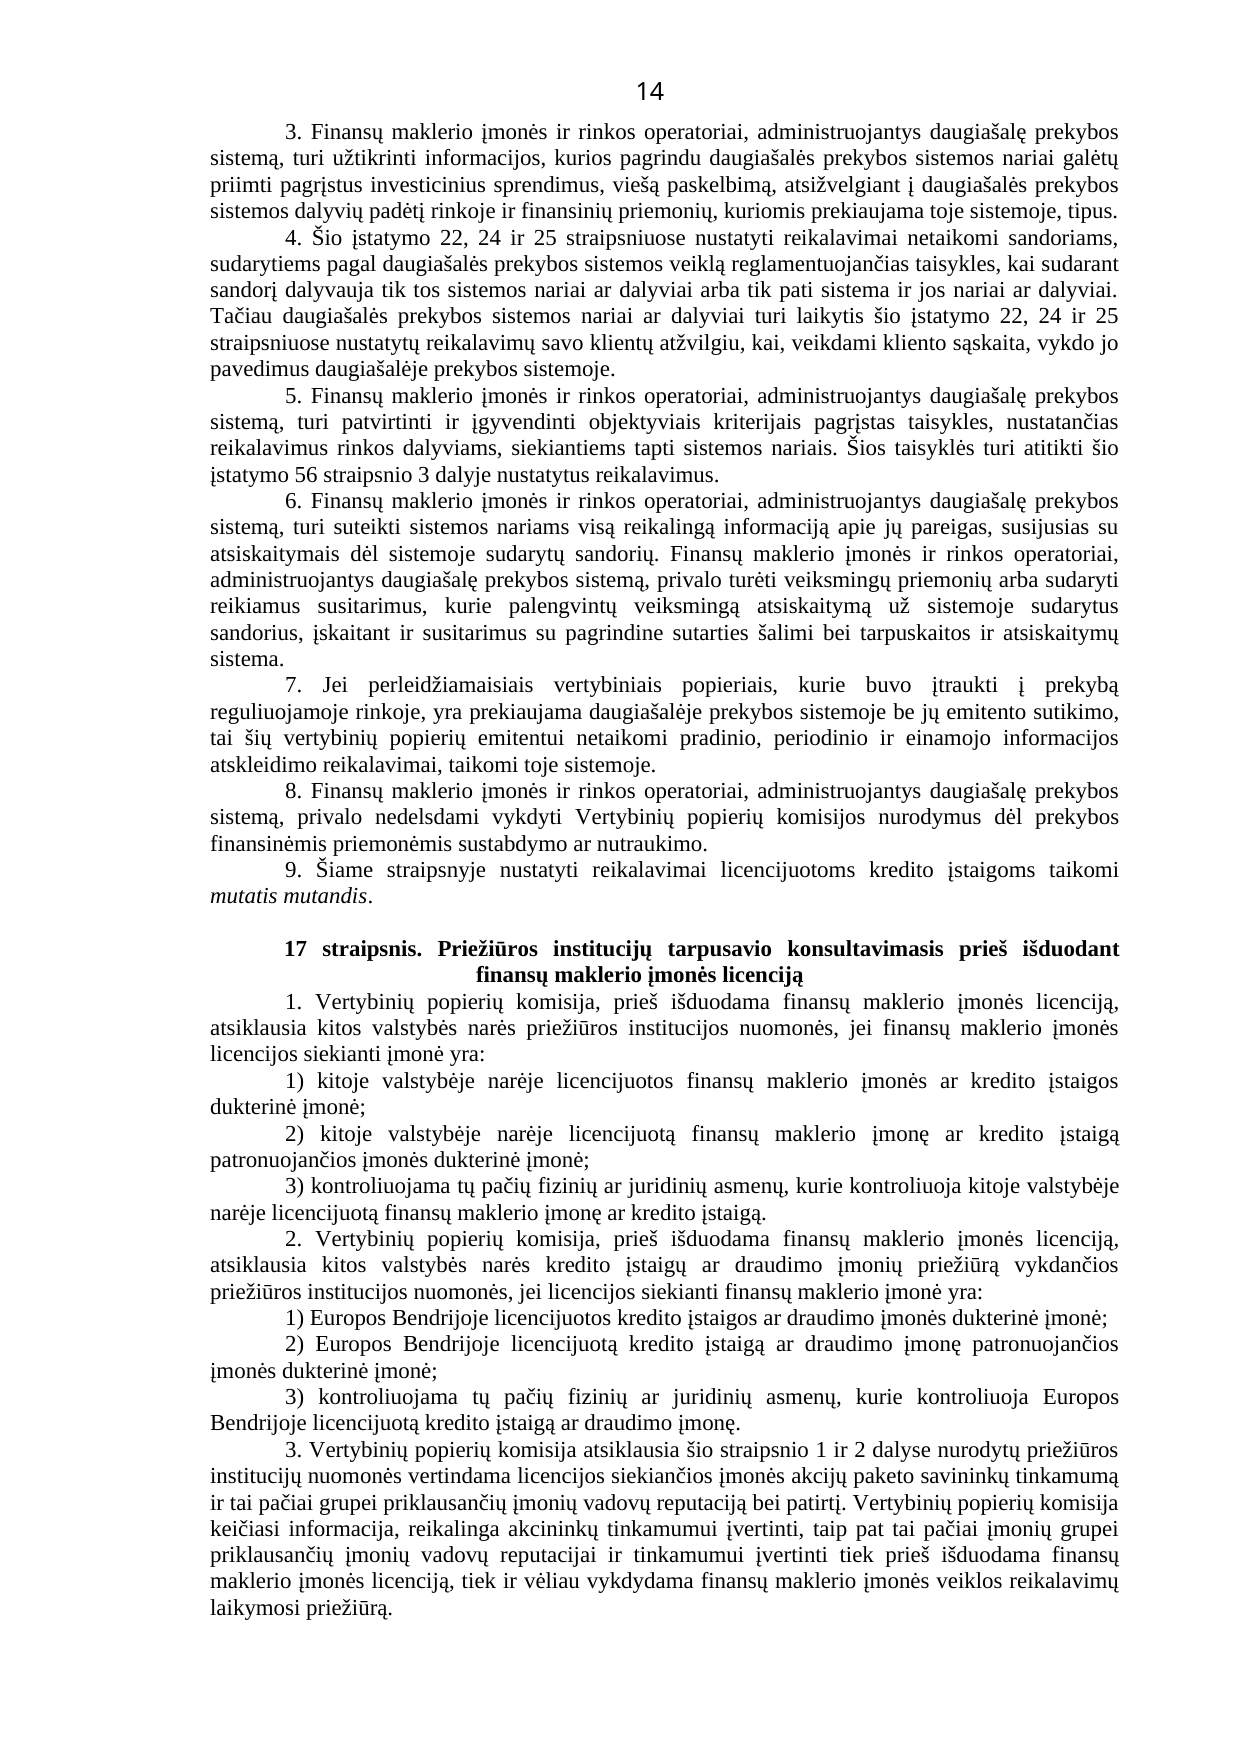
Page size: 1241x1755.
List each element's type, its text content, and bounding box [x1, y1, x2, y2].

text 1. Vertybinių popierių komisija, prieš išduodama finansų maklerio įmonės licenciją, atsiklausia kitos valstybės narės priežiūros institucijos nuomonės, jei finansų maklerio įmonės licencijos siekianti įmonė yra: [210, 988, 1120, 1067]
text 1) kitoje valstybėje narėje licencijuotos finansų maklerio įmonės ar kredito įstaigos dukterinė įmonė; [210, 1067, 1120, 1119]
text 3) kontroliuojama tų pačių fizinių ar juridinių asmenų, kurie kontroliuoja Europos Bendrijoje licencijuotą kredito įstaigą ar draudimo įmonę. [210, 1383, 1120, 1436]
text 3) kontroliuojama tų pačių fizinių ar juridinių asmenų, kurie kontroliuoja kitoje valstybėje narėje licencijuotą finansų maklerio įmonę ar kredito įstaigą. [210, 1172, 1120, 1225]
text 2) Europos Bendrijoje licencijuotą kredito įstaigą ar draudimo įmonę patronuojančios įmonės dukterinė įmonė; [210, 1330, 1120, 1383]
text 2) kitoje valstybėje narėje licencijuotą finansų maklerio įmonę ar kredito įstaigą patronuojančios įmonės dukterinė įmonė; [210, 1119, 1120, 1172]
text 5. Finansų maklerio įmonės ir rinkos operatoriai, administruojantys daugiašalę prekybos sistemą, turi patvirtinti ir įgyvendinti objektyviais kriterijais pagrįstas taisykles, nustatančias reikalavimus rinkos dalyviams, siekiantiems tapti sistemos nariais. Šios taisyklės turi atitikti šio įstatymo 56 straipsnio 3 dalyje nustatytus reikalavimus. [210, 382, 1120, 487]
text 8. Finansų maklerio įmonės ir rinkos operatoriai, administruojantys daugiašalę prekybos sistemą, privalo nedelsdami vykdyti Vertybinių popierių komisijos nurodymus dėl prekybos finansinėmis priemonėmis sustabdymo ar nutraukimo. [210, 777, 1120, 856]
text 2. Vertybinių popierių komisija, prieš išduodama finansų maklerio įmonės licenciją, atsiklausia kitos valstybės narės kredito įstaigų ar draudimo įmonių priežiūrą vykdančios priežiūros institucijos nuomonės, jei licencijos siekianti finansų maklerio įmonė yra: [210, 1225, 1120, 1304]
text 1) Europos Bendrijoje licencijuotos kredito įstaigos ar draudimo įmonės dukterinė įmonė; [210, 1304, 1120, 1330]
text 7. Jei perleidžiamaisiais vertybiniais popieriais, kurie buvo įtraukti į prekybą reguliuojamoje rinkoje, yra prekiaujama daugiašalėje prekybos sistemoje be jų emitento sutikimo, tai šių vertybinių popierių emitentui netaikomi pradinio, periodinio ir einamojo informacijos atskleidimo reikalavimai, taikomi toje sistemoje. [210, 672, 1120, 777]
text 3. Finansų maklerio įmonės ir rinkos operatoriai, administruojantys daugiašalę prekybos sistemą, turi užtikrinti informacijos, kurios pagrindu daugiašalės prekybos sistemos nariai galėtų priimti pagrįstus investicinius sprendimus, viešą paskelbimą, atsižvelgiant į daugiašalės prekybos sistemos dalyvių padėtį rinkoje ir finansinių priemonių, kuriomis prekiaujama toje sistemoje, tipus. [210, 118, 1120, 223]
text 4. Šio įstatymo 22, 24 ir 25 straipsniuose nustatyti reikalavimai netaikomi sandoriams, sudarytiems pagal daugiašalės prekybos sistemos veiklą reglamentuojančias taisykles, kai sudarant sandorį dalyvauja tik tos sistemos nariai ar dalyviai arba tik pati sistema ir jos nariai ar dalyviai. Tačiau daugiašalės prekybos sistemos nariai ar dalyviai turi laikytis šio įstatymo 22, 24 ir 25 straipsniuose nustatytų reikalavimų savo klientų atžvilgiu, kai, veikdami kliento sąskaita, vykdo jo pavedimus daugiašalėje prekybos sistemoje. [210, 223, 1120, 382]
text 9. Šiame straipsnyje nustatyti reikalavimai licencijuotoms kredito įstaigoms taikomi mutatis mutandis. [210, 856, 1120, 909]
text 17 straipsnis. Priežiūros institucijų tarpusavio konsultavimasis prieš išduodant finansų maklerio įmonės licenciją [284, 935, 1120, 988]
text 6. Finansų maklerio įmonės ir rinkos operatoriai, administruojantys daugiašalę prekybos sistemą, turi suteikti sistemos nariams visą reikalingą informaciją apie jų pareigas, susijusias su atsiskaitymais dėl sistemoje sudarytų sandorių. Finansų maklerio įmonės ir rinkos operatoriai, administruojantys daugiašalę prekybos sistemą, privalo turėti veiksmingų priemonių arba sudaryti reikiamus susitarimus, kurie palengvintų veiksmingą atsiskaitymą už sistemoje sudarytus sandorius, įskaitant ir susitarimus su pagrindine sutarties šalimi bei tarpuskaitos ir atsiskaitymų sistema. [210, 487, 1120, 672]
text 3. Vertybinių popierių komisija atsiklausia šio straipsnio 1 ir 2 dalyse nurodytų priežiūros institucijų nuomonės vertindama licencijos siekiančios įmonės akcijų paketo savininkų tinkamumą ir tai pačiai grupei priklausančių įmonių vadovų reputaciją bei patirtį. Vertybinių popierių komisija keičiasi informacija, reikalinga akcininkų tinkamumui įvertinti, taip pat tai pačiai įmonių grupei priklausančių įmonių vadovų reputacijai ir tinkamumui įvertinti tiek prieš išduodama finansų maklerio įmonės licenciją, tiek ir vėliau vykdydama finansų maklerio įmonės veiklos reikalavimų laikymosi priežiūrą. [210, 1436, 1120, 1620]
